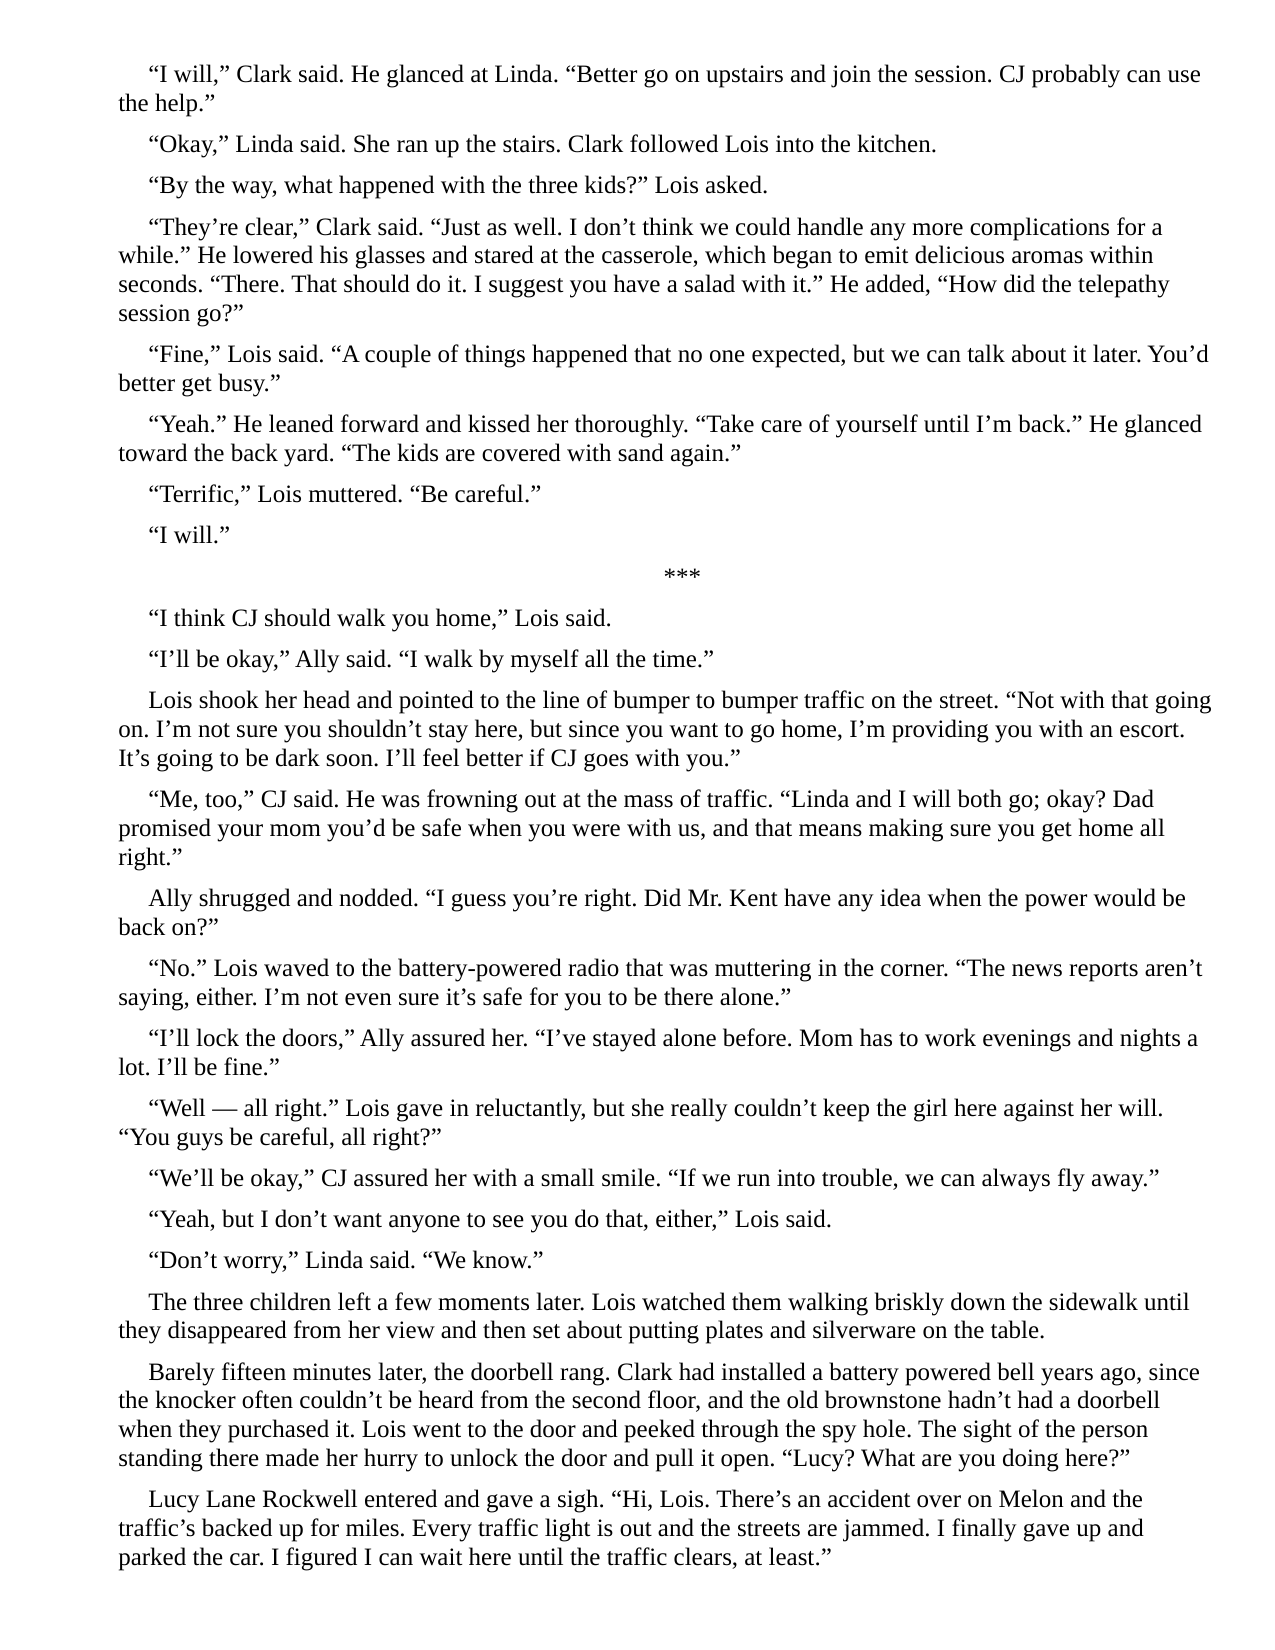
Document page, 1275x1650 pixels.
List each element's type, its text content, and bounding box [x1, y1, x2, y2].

text “I will,” Clark said. He glanced at Linda. “Better go on upstairs and join the session. CJ probably can use the help.” [118, 59, 1216, 117]
text “I will.” [118, 520, 1216, 549]
text *** [118, 562, 1216, 590]
text Ally shrugged and nodded. “I guess you’re right. Did Mr. Kent have any idea when the power would be back on?” [118, 883, 1216, 940]
text “I’ll lock the doors,” Ally assured her. “I’ve stayed alone before. Mom has to work evenings and nights a lot. I’ll be fine.” [118, 1023, 1216, 1080]
text Lucy Lane Rockwell entered and gave a sigh. “Hi, Lois. There’s an accident over on Melon and the traffic’s backed up for miles. Every traffic light is out and the streets are jammed. I finally gave up and parked the car. I figured I can wait here until the traffic clears, at least.” [118, 1484, 1216, 1570]
text “I’ll be okay,” Ally said. “I walk by myself all the time.” [118, 644, 1216, 673]
text “They’re clear,” Clark said. “Just as well. I don’t think we could handle any more complications for a while.” He lowered his glasses and stared at the casserole, which began to emit delicious aromas within seconds. “There. That should do it. I suggest you have a salad with it.” He added, “How did the telepathy session go?” [118, 212, 1216, 327]
text “Fine,” Lois said. “A couple of things happened that no one expected, but we can talk about it later. You’d better get busy.” [118, 339, 1216, 397]
text “I think CJ should walk you home,” Lois said. [118, 603, 1216, 632]
text “Yeah.” He leaned forward and kissed her thoroughly. “Take care of yourself until I’m back.” He glanced toward the back yard. “The kids are covered with sand again.” [118, 409, 1216, 467]
text The three children left a few moments later. Lois watched them walking briskly down the sidewalk until they disappeared from her view and then set about putting plates and silverware on the table. [118, 1287, 1216, 1344]
text Lois shook her head and pointed to the line of bumper to bumper traffic on the street. “Not with that going on. I’m not sure you shouldn’t stay here, but since you want to go home, I’m providing you with an escort. It’s going to be dark soon. I’ll feel better if CJ goes with you.” [118, 685, 1216, 772]
text “Yeah, but I don’t want anyone to see you do that, either,” Lois said. [118, 1204, 1216, 1233]
text Barely fifteen minutes later, the doorbell rang. Clark had installed a battery powered bell years ago, since the knocker often couldn’t be heard from the second floor, and the old brownstone hadn’t had a doorbell when they purchased it. Lois went to the door and peeked through the spy hole. The sight of the person standing there made her hurry to unlock the door and pull it open. “Lucy? What are you doing here?” [118, 1357, 1216, 1472]
text “Don’t worry,” Linda said. “We know.” [118, 1245, 1216, 1274]
text “Okay,” Linda said. She ran up the stairs. Clark followed Lois into the kitchen. [118, 129, 1216, 158]
text “Me, too,” CJ said. He was frowning out at the mass of traffic. “Linda and I will both go; okay? Dad promised your mom you’d be safe when you were with us, and that means making sure you get home all right.” [118, 784, 1216, 870]
text “By the way, what happened with the three kids?” Lois asked. [118, 170, 1216, 199]
text “Well — all right.” Lois gave in reluctantly, but she really couldn’t keep the girl here against her will. “You guys be careful, all right?” [118, 1093, 1216, 1150]
text “We’ll be okay,” CJ assured her with a small smile. “If we run into trouble, we can always fly away.” [118, 1163, 1216, 1192]
text “No.” Lois waved to the battery-powered radio that was muttering in the corner. “The news reports aren’t saying, either. I’m not even sure it’s safe for you to be there alone.” [118, 953, 1216, 1010]
text “Terrific,” Lois muttered. “Be careful.” [118, 479, 1216, 508]
